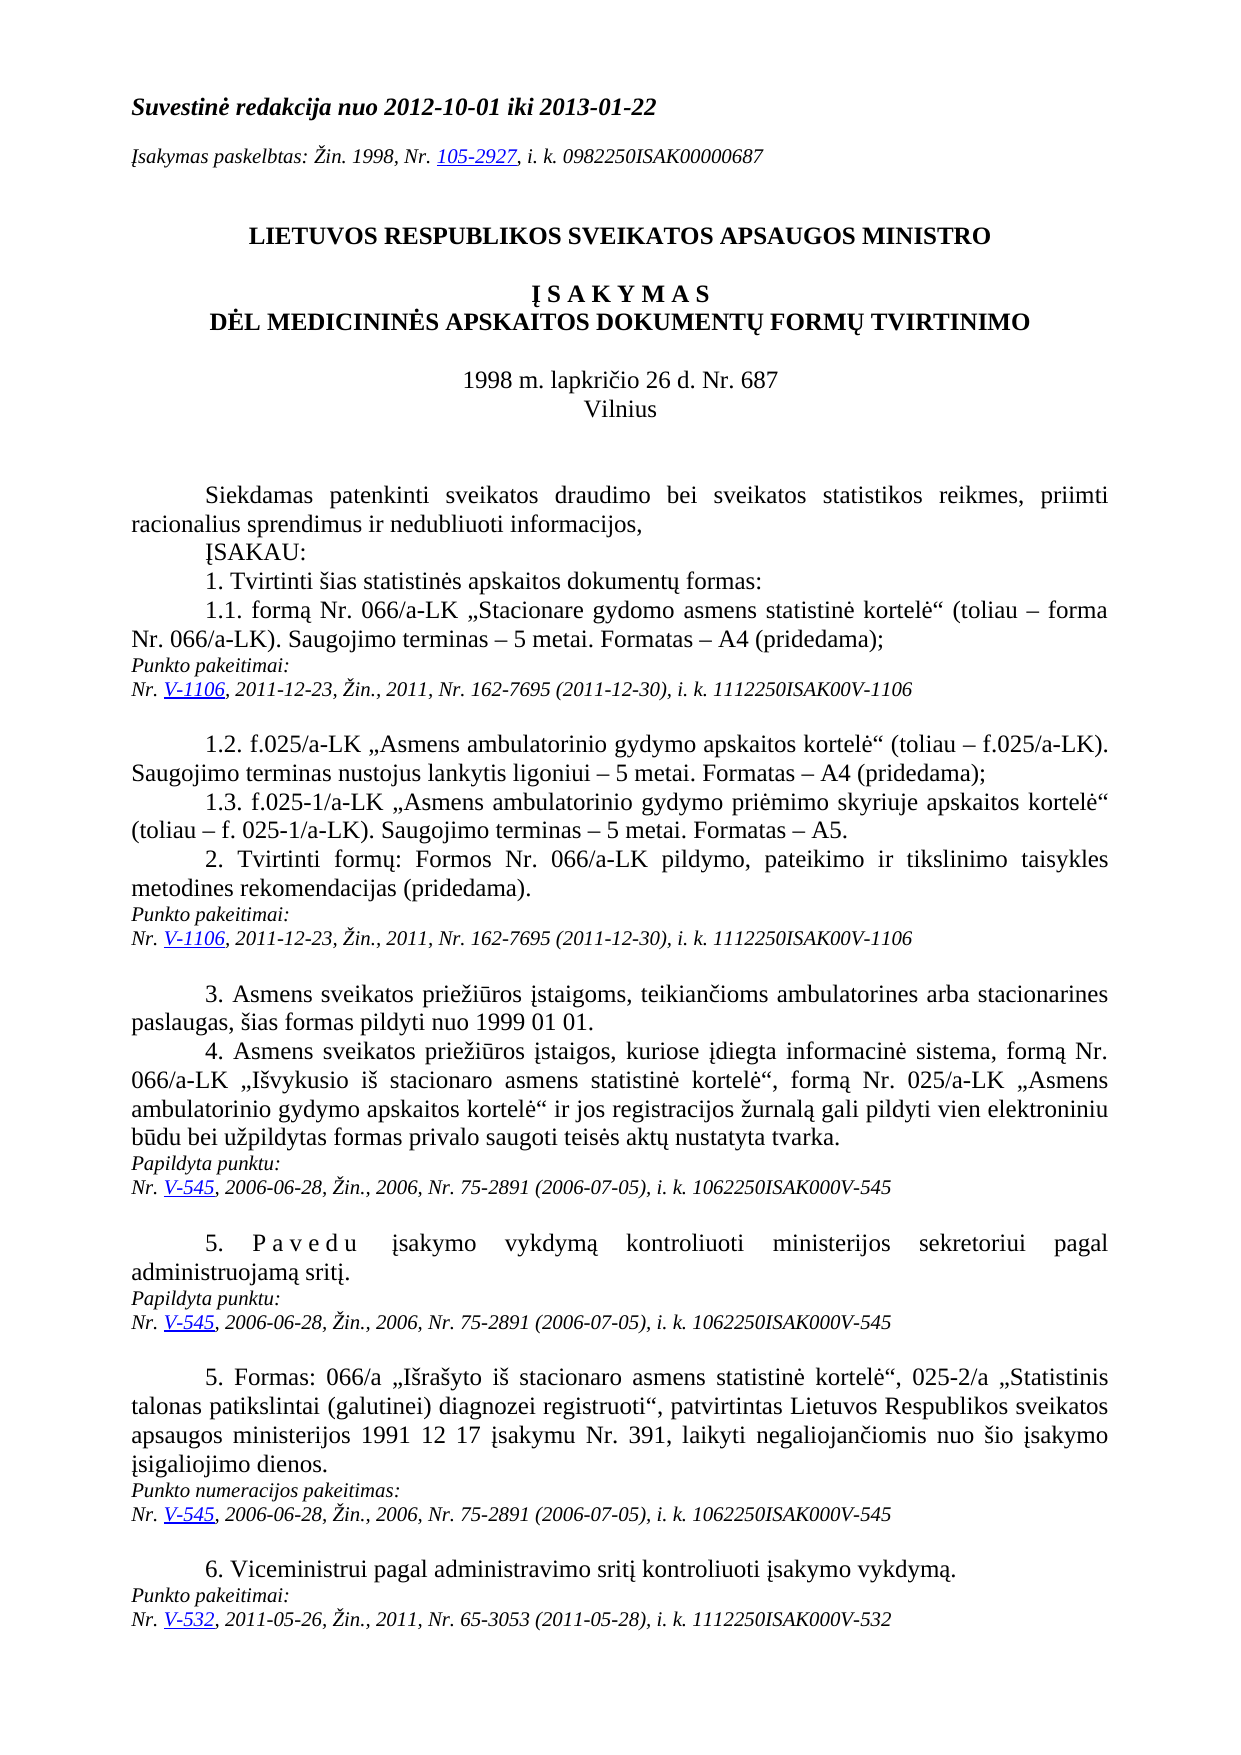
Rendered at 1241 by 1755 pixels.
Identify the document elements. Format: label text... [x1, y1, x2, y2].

text 3. Asmens sveikatos priežiūros įstaigoms, teikiančioms ambulatorines arba stacionarines paslaugas, šias formas pildyti nuo 1999 01 01. [131, 979, 1109, 1036]
text Nr. V-545, 2006-06-28, Žin., 2006, Nr. 75-2891 (2006-07-05), i. k. 1062250ISAK000V-545 [131, 1175, 1109, 1199]
text Papildyta punktu: [131, 1151, 1109, 1175]
text Suvestinė redakcija nuo 2012-10-01 iki 2013-01-22 [131, 92, 1109, 120]
text 5. Pavedu įsakymo vykdymą kontroliuoti ministerijos sekretoriui pagal administruojamą sritį. [131, 1228, 1109, 1286]
text 1998 m. lapkričio 26 d. Nr. 687 [131, 365, 1109, 394]
text Punkto pakeitimai: [131, 902, 1109, 926]
text Įsakymas paskelbtas: Žin. 1998, Nr. 105-2927, i. k. 0982250ISAK00000687 [131, 144, 1109, 168]
text 2. Tvirtinti formų: Formos Nr. 066/a-LK pildymo, pateikimo ir tikslinimo taisykles metodines rekomendacijas (pridedama). [131, 844, 1109, 902]
text 1.3. f.025-1/a-LK „Asmens ambulatorinio gydymo priėmimo skyriuje apskaitos kortelė“ (toliau – f. 025-1/a-LK). Saugojimo terminas – 5 metai. Formatas – A5. [131, 787, 1109, 844]
text Nr. V-1106, 2011-12-23, Žin., 2011, Nr. 162-7695 (2011-12-30), i. k. 1112250ISAK00V-1106 [131, 926, 1109, 950]
text Siekdamas patenkinti sveikatos draudimo bei sveikatos statistikos reikmes, priimti racionalius sprendimus ir nedubliuoti informacijos, [131, 480, 1109, 537]
text Nr. V-545, 2006-06-28, Žin., 2006, Nr. 75-2891 (2006-07-05), i. k. 1062250ISAK000V-545 [131, 1502, 1109, 1526]
text ĮSAKAU: [131, 537, 1109, 566]
text Punkto pakeitimai: [131, 1583, 1109, 1607]
text Nr. V-545, 2006-06-28, Žin., 2006, Nr. 75-2891 (2006-07-05), i. k. 1062250ISAK000V-545 [131, 1310, 1109, 1334]
text 4. Asmens sveikatos priežiūros įstaigos, kuriose įdiegta informacinė sistema, formą Nr. 066/a-LK „Išvykusio iš stacionaro asmens statistinė kortelė“, formą Nr. 025/a-LK „Asmens ambulatorinio gydymo apskaitos kortelė“ ir jos registracijos žurnalą gali pildyti vien elektroniniu būdu bei užpildytas formas privalo saugoti teisės aktų nustatyta tvarka. [131, 1036, 1109, 1151]
text 5. Formas: 066/a „Išrašyto iš stacionaro asmens statistinė kortelė“, 025-2/a „Statistinis talonas patikslintai (galutinei) diagnozei registruoti“, patvirtintas Lietuvos Respublikos sveikatos apsaugos ministerijos 1991 12 17 įsakymu Nr. 391, laikyti negaliojančiomis nuo šio įsakymo įsigaliojimo dienos. [131, 1362, 1109, 1477]
text DĖL MEDICININĖS APSKAITOS DOKUMENTŲ FORMŲ TVIRTINIMO [131, 307, 1109, 336]
text Nr. V-1106, 2011-12-23, Žin., 2011, Nr. 162-7695 (2011-12-30), i. k. 1112250ISAK00V-1106 [131, 677, 1109, 701]
text 1.2. f.025/a-LK „Asmens ambulatorinio gydymo apskaitos kortelė“ (toliau – f.025/a-LK). Saugojimo terminas nustojus lankytis ligoniui – 5 metai. Formatas – A4 (pridedama); [131, 729, 1109, 787]
text Papildyta punktu: [131, 1286, 1109, 1310]
text LIETUVOS RESPUBLIKOS SVEIKATOS APSAUGOS MINISTRO [131, 221, 1109, 250]
text Nr. V-532, 2011-05-26, Žin., 2011, Nr. 65-3053 (2011-05-28), i. k. 1112250ISAK000V-532 [131, 1607, 1109, 1631]
text Į S A K Y M A S [131, 279, 1109, 307]
text Punkto pakeitimai: [131, 652, 1109, 677]
text 6. Viceministrui pagal administravimo sritį kontroliuoti įsakymo vykdymą. [131, 1554, 1109, 1583]
text Punkto numeracijos pakeitimas: [131, 1477, 1109, 1502]
text Vilnius [131, 394, 1109, 422]
text 1. Tvirtinti šias statistinės apskaitos dokumentų formas: [131, 566, 1109, 595]
text 1.1. formą Nr. 066/a-LK „Stacionare gydomo asmens statistinė kortelė“ (toliau – forma Nr. 066/a-LK). Saugojimo terminas – 5 metai. Formatas – A4 (pridedama); [131, 595, 1109, 652]
